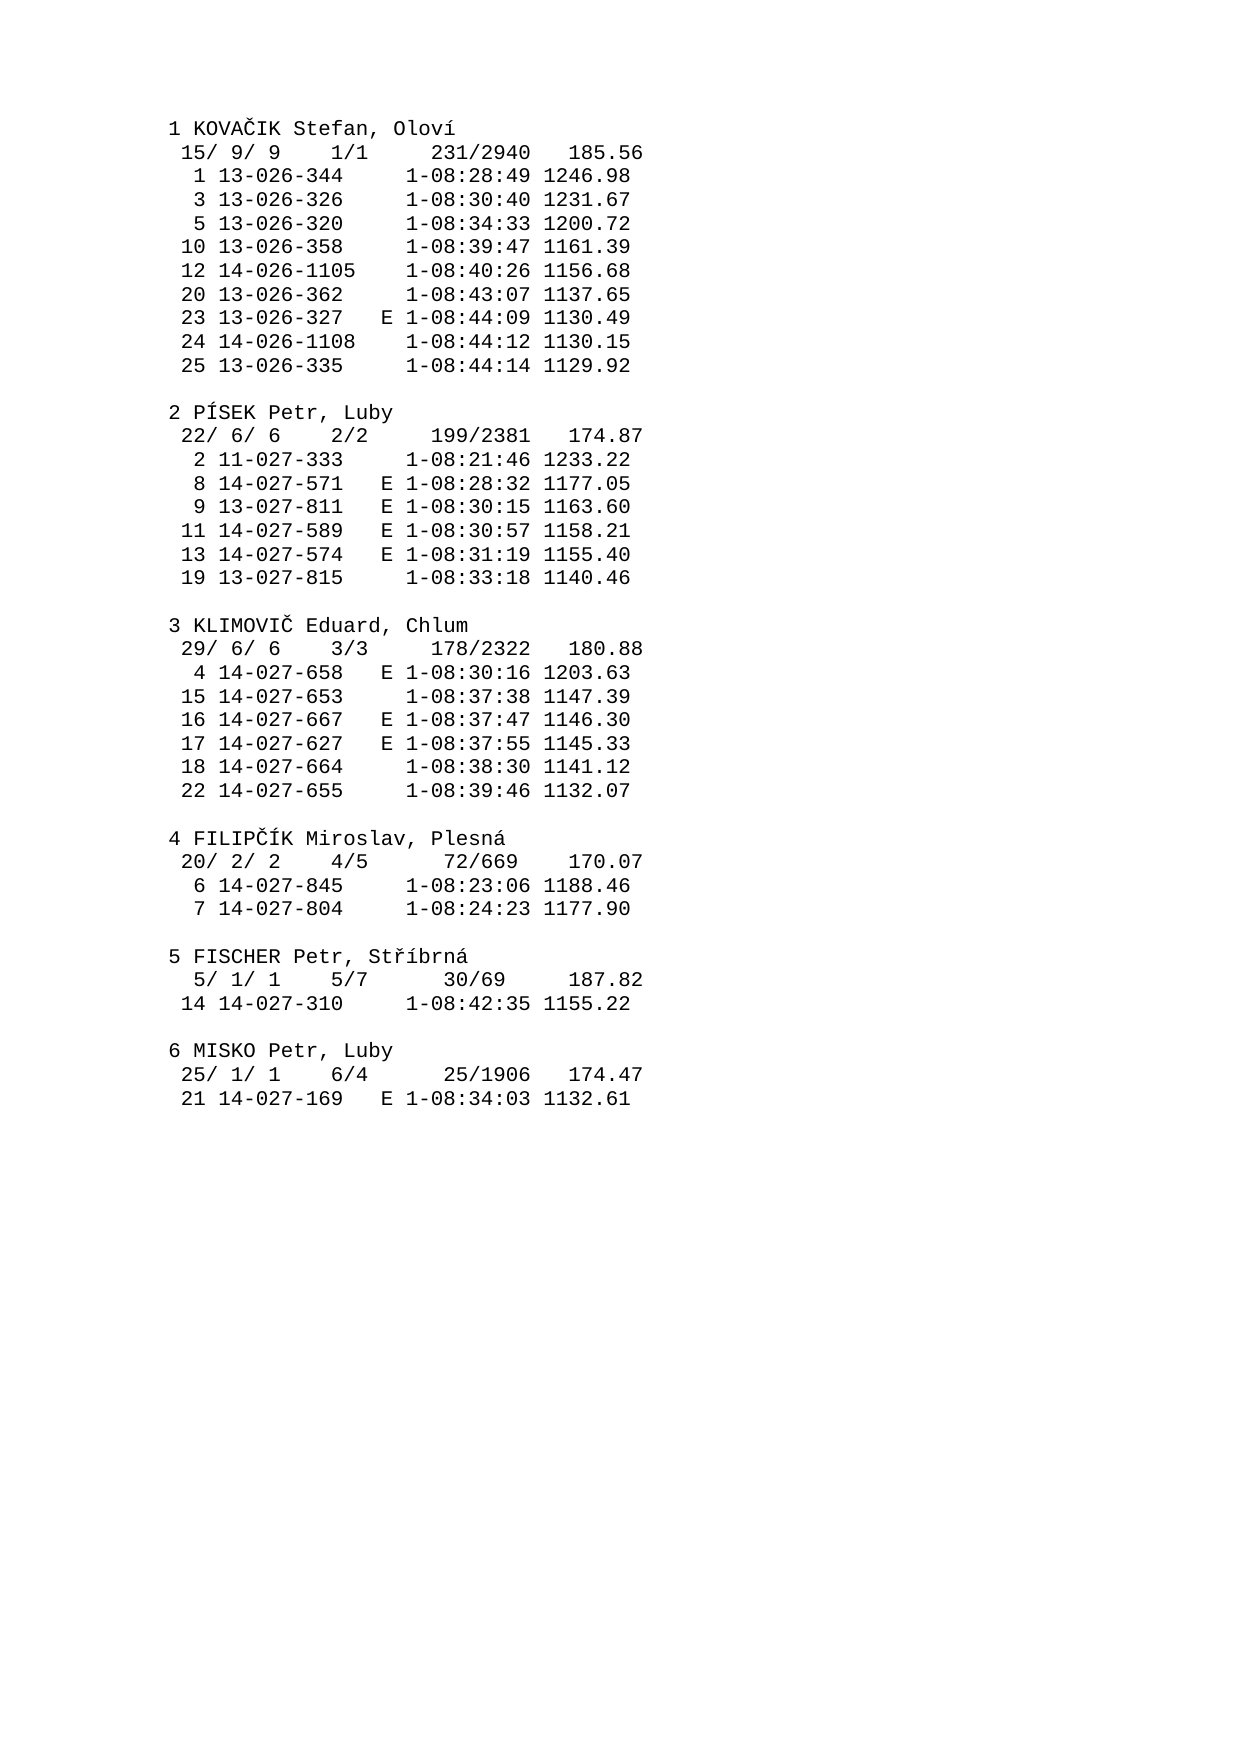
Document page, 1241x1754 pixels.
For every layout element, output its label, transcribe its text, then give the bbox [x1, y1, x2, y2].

text 20/ 2/ 2 4/5 72/669 170.07 [118, 851, 1122, 875]
text 17 14-027-627 E 1-08:37:55 1145.33 [118, 733, 1122, 757]
text 15/ 9/ 9 1/1 231/2940 185.56 [118, 142, 1122, 165]
text 4 14-027-658 E 1-08:30:16 1203.63 [118, 662, 1122, 686]
text 24 14-026-1108 1-08:44:12 1130.15 [118, 331, 1122, 354]
text 9 13-027-811 E 1-08:30:15 1163.60 [118, 496, 1122, 520]
text 14 14-027-310 1-08:42:35 1155.22 [118, 993, 1122, 1017]
text 12 14-026-1105 1-08:40:26 1156.68 [118, 260, 1122, 284]
text 25/ 1/ 1 6/4 25/1906 174.47 [118, 1064, 1122, 1088]
text 22 14-027-655 1-08:39:46 1132.07 [118, 780, 1122, 804]
text 13 14-027-574 E 1-08:31:19 1155.40 [118, 544, 1122, 567]
text 3 13-026-326 1-08:30:40 1231.67 [118, 189, 1122, 213]
text 8 14-027-571 E 1-08:28:32 1177.05 [118, 473, 1122, 496]
text 7 14-027-804 1-08:24:23 1177.90 [118, 898, 1122, 922]
text 21 14-027-169 E 1-08:34:03 1132.61 [118, 1088, 1122, 1111]
text 6 14-027-845 1-08:23:06 1188.46 [118, 875, 1122, 898]
text 23 13-026-327 E 1-08:44:09 1130.49 [118, 307, 1122, 331]
text 10 13-026-358 1-08:39:47 1161.39 [118, 236, 1122, 260]
text 22/ 6/ 6 2/2 199/2381 174.87 [118, 426, 1122, 449]
text 16 14-027-667 E 1-08:37:47 1146.30 [118, 709, 1122, 733]
text 29/ 6/ 6 3/3 178/2322 180.88 [118, 638, 1122, 662]
text 3 KLIMOVIČ Eduard, Chlum [118, 615, 1122, 638]
text 5/ 1/ 1 5/7 30/69 187.82 [118, 969, 1122, 993]
text 2 PÍSEK Petr, Luby [118, 402, 1122, 426]
text 25 13-026-335 1-08:44:14 1129.92 [118, 354, 1122, 378]
text 5 13-026-320 1-08:34:33 1200.72 [118, 213, 1122, 236]
text 15 14-027-653 1-08:37:38 1147.39 [118, 686, 1122, 709]
text 1 13-026-344 1-08:28:49 1246.98 [118, 165, 1122, 189]
text 19 13-027-815 1-08:33:18 1140.46 [118, 567, 1122, 591]
text 20 13-026-362 1-08:43:07 1137.65 [118, 284, 1122, 307]
text 5 FISCHER Petr, Stříbrná [118, 946, 1122, 969]
text 2 11-027-333 1-08:21:46 1233.22 [118, 449, 1122, 473]
text 18 14-027-664 1-08:38:30 1141.12 [118, 757, 1122, 780]
text 11 14-027-589 E 1-08:30:57 1158.21 [118, 520, 1122, 544]
text 1 KOVAČIK Stefan, Oloví [118, 118, 1122, 142]
text 4 FILIPČÍK Miroslav, Plesná [118, 827, 1122, 851]
text 6 MISKO Petr, Luby [118, 1040, 1122, 1064]
